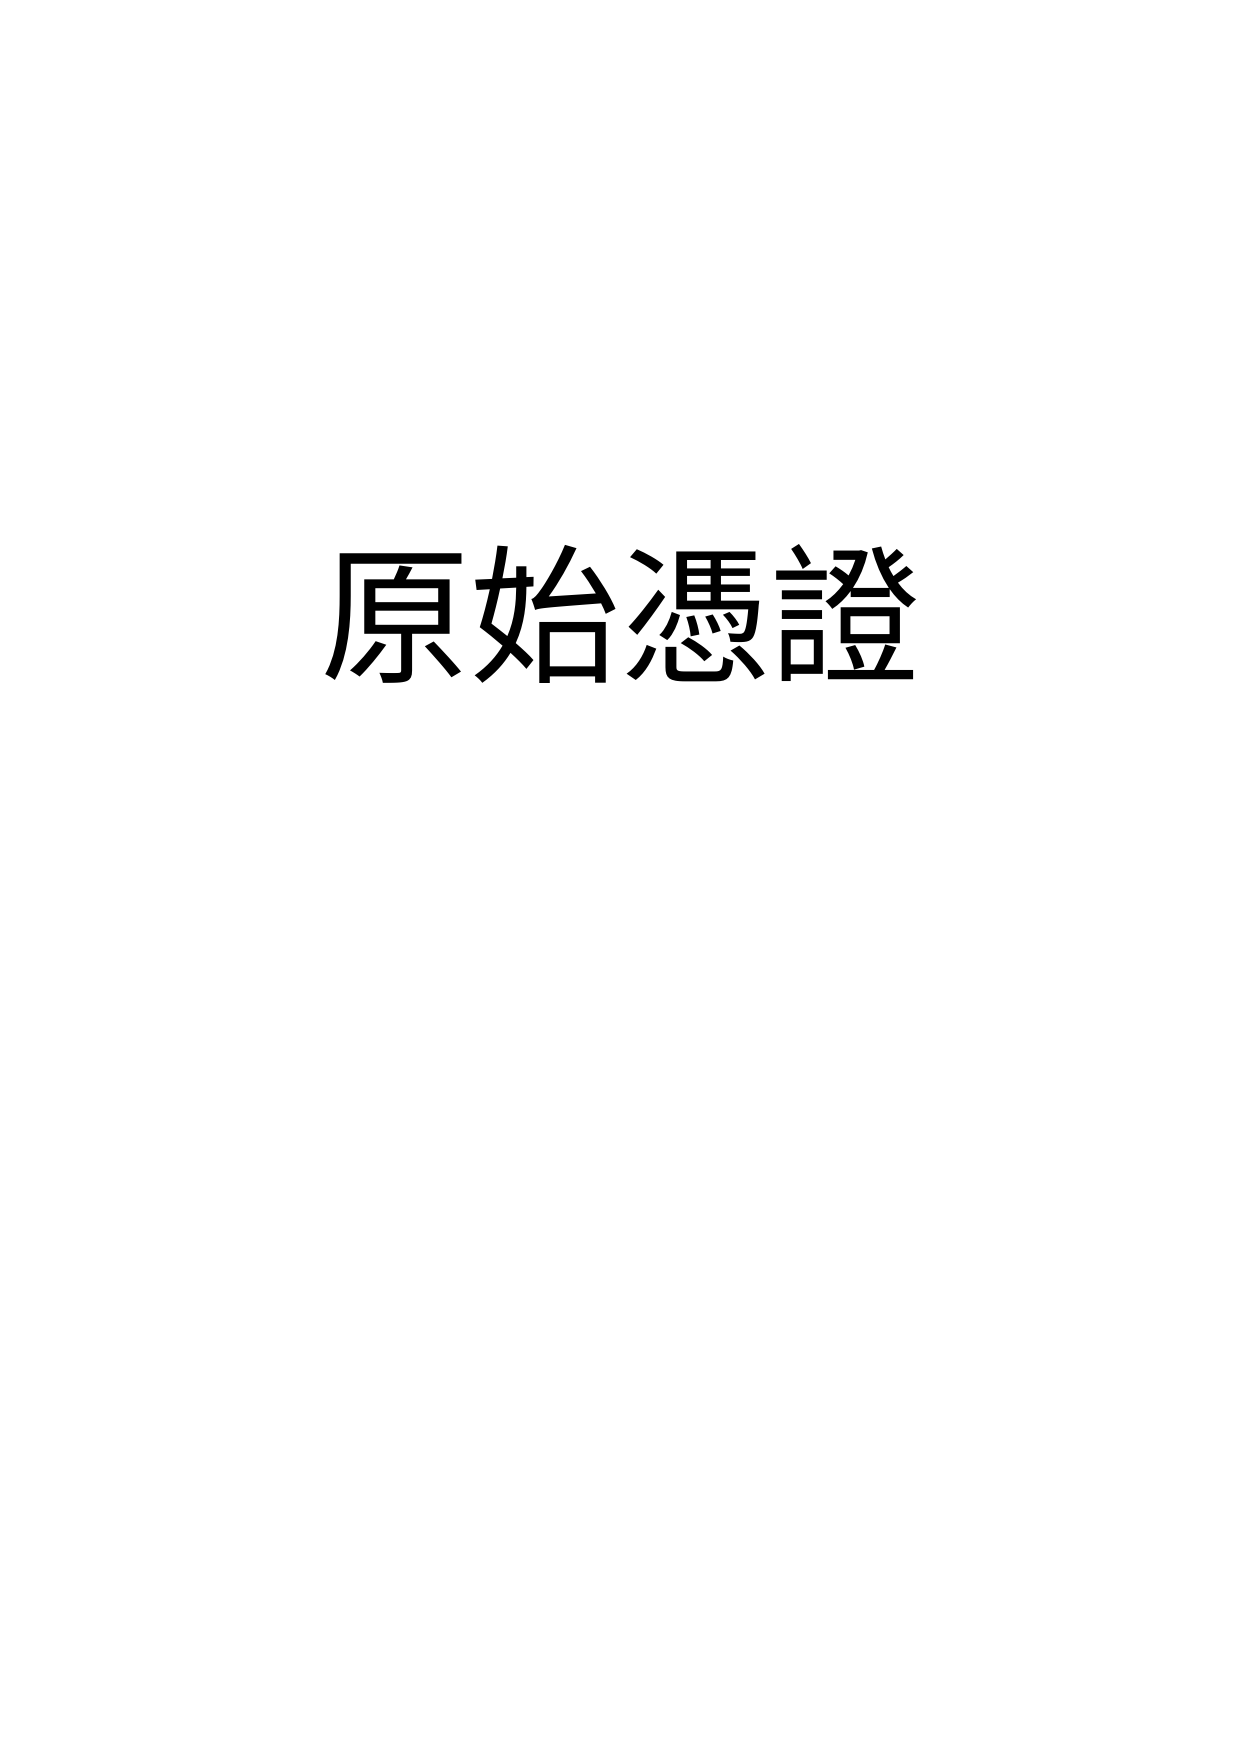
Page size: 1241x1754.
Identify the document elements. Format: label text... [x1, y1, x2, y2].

text 原始憑證 [187, 471, 1053, 721]
